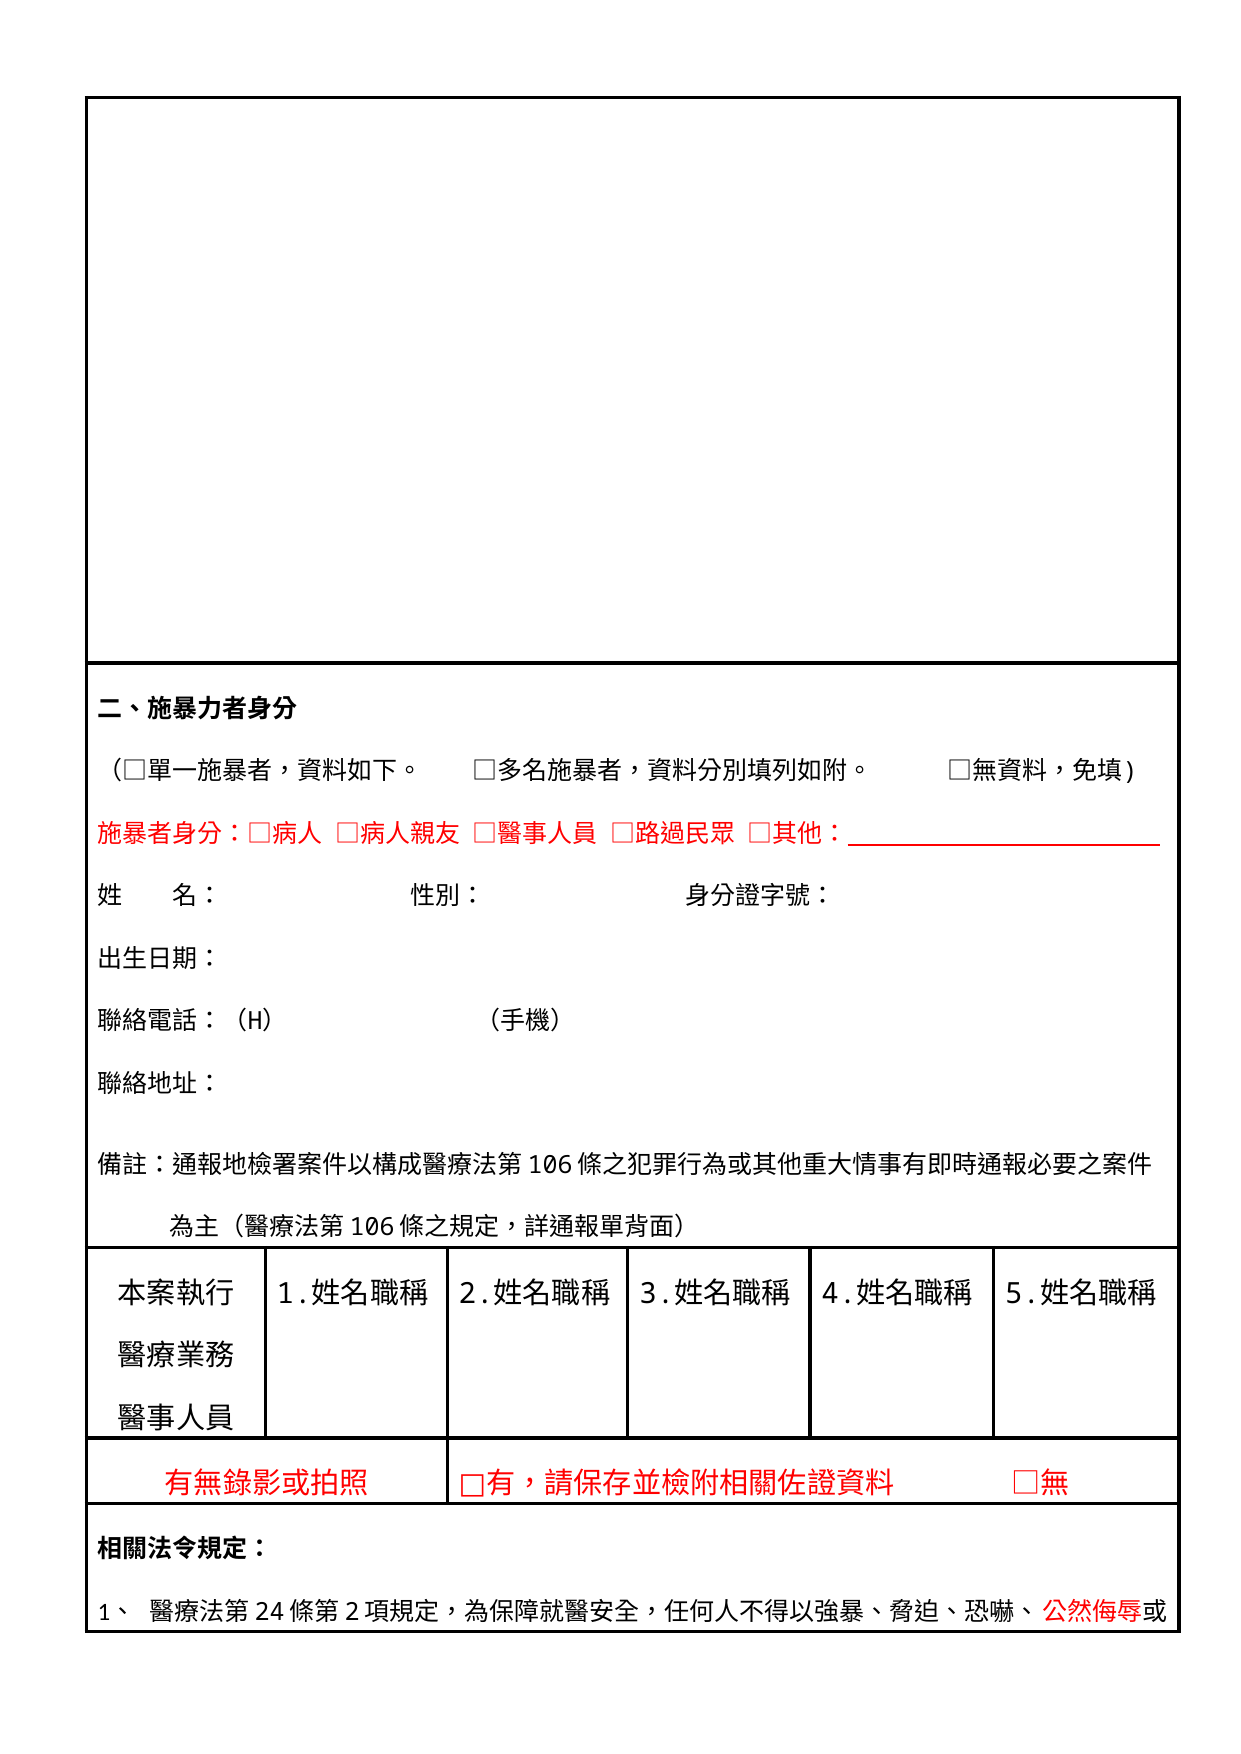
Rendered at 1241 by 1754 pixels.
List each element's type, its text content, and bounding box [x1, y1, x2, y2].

table_cell 3.姓名職稱 [629, 1249, 808, 1436]
table_cell [88, 99, 1177, 661]
table_cell 2.姓名職稱 [449, 1249, 626, 1436]
table_cell 5.姓名職稱 [995, 1249, 1177, 1436]
table_cell 本案執行 醫療業務 醫事人員 [88, 1249, 264, 1436]
table_cell □有，請保存並檢附相關佐證資料 □無 [449, 1440, 1177, 1502]
table_cell 4.姓名職稱 [812, 1249, 992, 1436]
table_cell 二、施暴力者身分 （□單一施暴者，資料如下。 □多名施暴者，資料分別填列如附。 □無資料，免填) 施暴者身分：□病人 □病人親友 □醫事人員 □路過民眾 □其他： 姓 名： 性別： 身分證字號： 出生日期： 聯絡電話：（H） （手機） 聯絡地址： 備註：通報地檢署案件以構成醫療法第106條之犯罪行為或其他重大情事有即時通報必要之案件為主（醫療法第106條之規定，詳通報單背面） [88, 665, 1177, 1246]
table_cell 1.姓名職稱 [267, 1249, 446, 1436]
table_cell 有無錄影或拍照 [88, 1440, 446, 1502]
table_cell 相關法令規定： 醫療法第24條第2項規定，為保障就醫安全，任何人不得以強暴、脅迫、恐嚇、公然侮辱或 [88, 1505, 1177, 1630]
